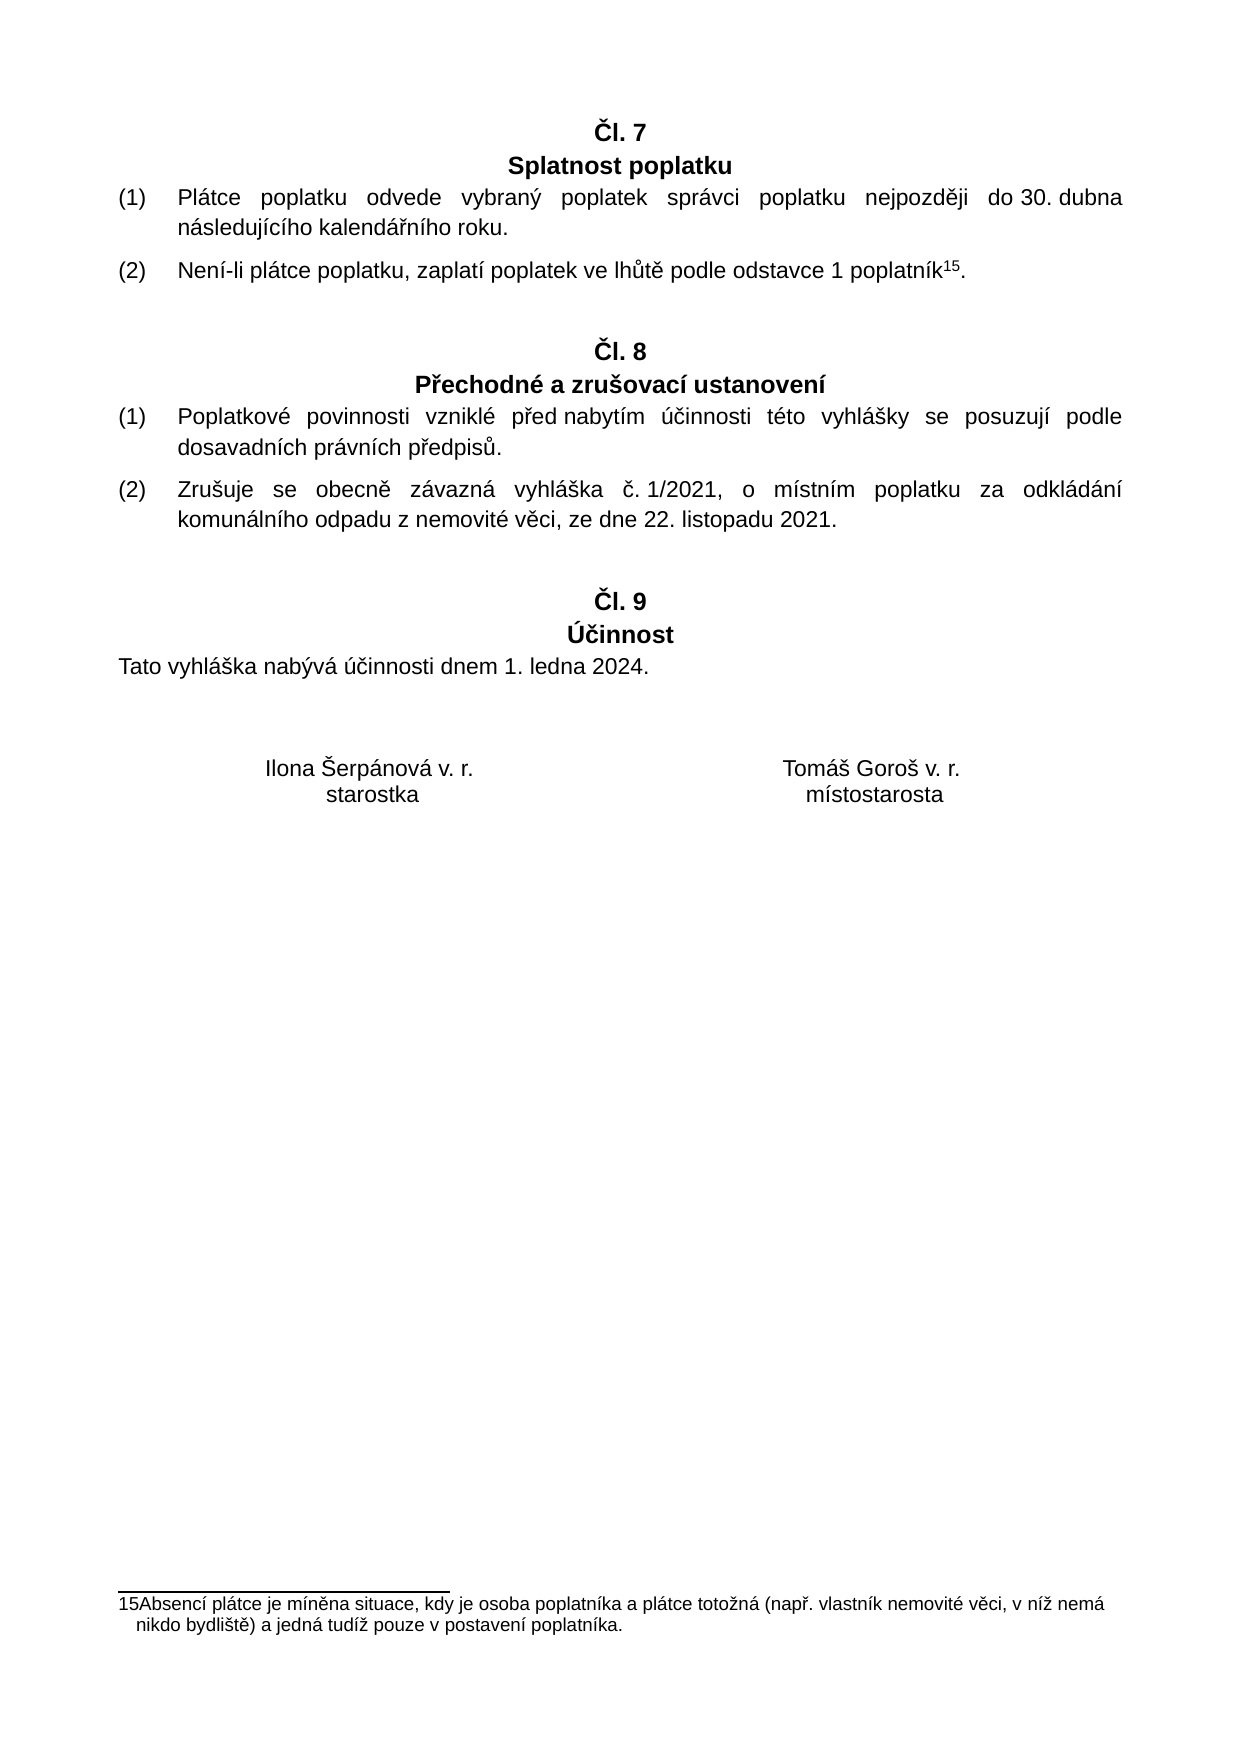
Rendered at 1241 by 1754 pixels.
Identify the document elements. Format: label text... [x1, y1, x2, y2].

table_header Tomáš Goroš v. r. místostarosta [620, 695, 1122, 813]
list Není-li plátce poplatku, zaplatí poplatek ve lhůtě podle odstavce 1 poplatník. [118, 257, 1122, 283]
text Tato vyhláška nabývá účinnosti dnem 1. ledna 2024. [118, 653, 1122, 679]
subtitle Čl. 9 Účinnost [118, 587, 1122, 648]
subtitle Čl. 7 Splatnost poplatku [118, 118, 1122, 180]
list Plátce poplatku odvede vybraný poplatek správci poplatku nejpozději do 30. dubna následujícího kalendářního roku. [118, 184, 1122, 241]
list Zrušuje se obecně závazná vyhláška č. 1/2021, o místním poplatku za odkládání komunálního odpadu z nemovité věci, ze dne 22. listopadu 2021. [118, 476, 1122, 533]
list Absencí plátce je míněna situace, kdy je osoba poplatníka a plátce totožná (např. vlastník nemovité věci, v níž nemá nikdo bydliště) a jedná tudíž pouze v postavení poplatníka. [118, 1592, 1122, 1635]
table_header Ilona Šerpánová v. r. starostka [118, 695, 620, 813]
list Poplatkové povinnosti vzniklé před nabytím účinnosti této vyhlášky se posuzují podle dosavadních právních předpisů. [118, 403, 1122, 460]
subtitle Čl. 8 Přechodné a zrušovací ustanovení [118, 337, 1122, 399]
